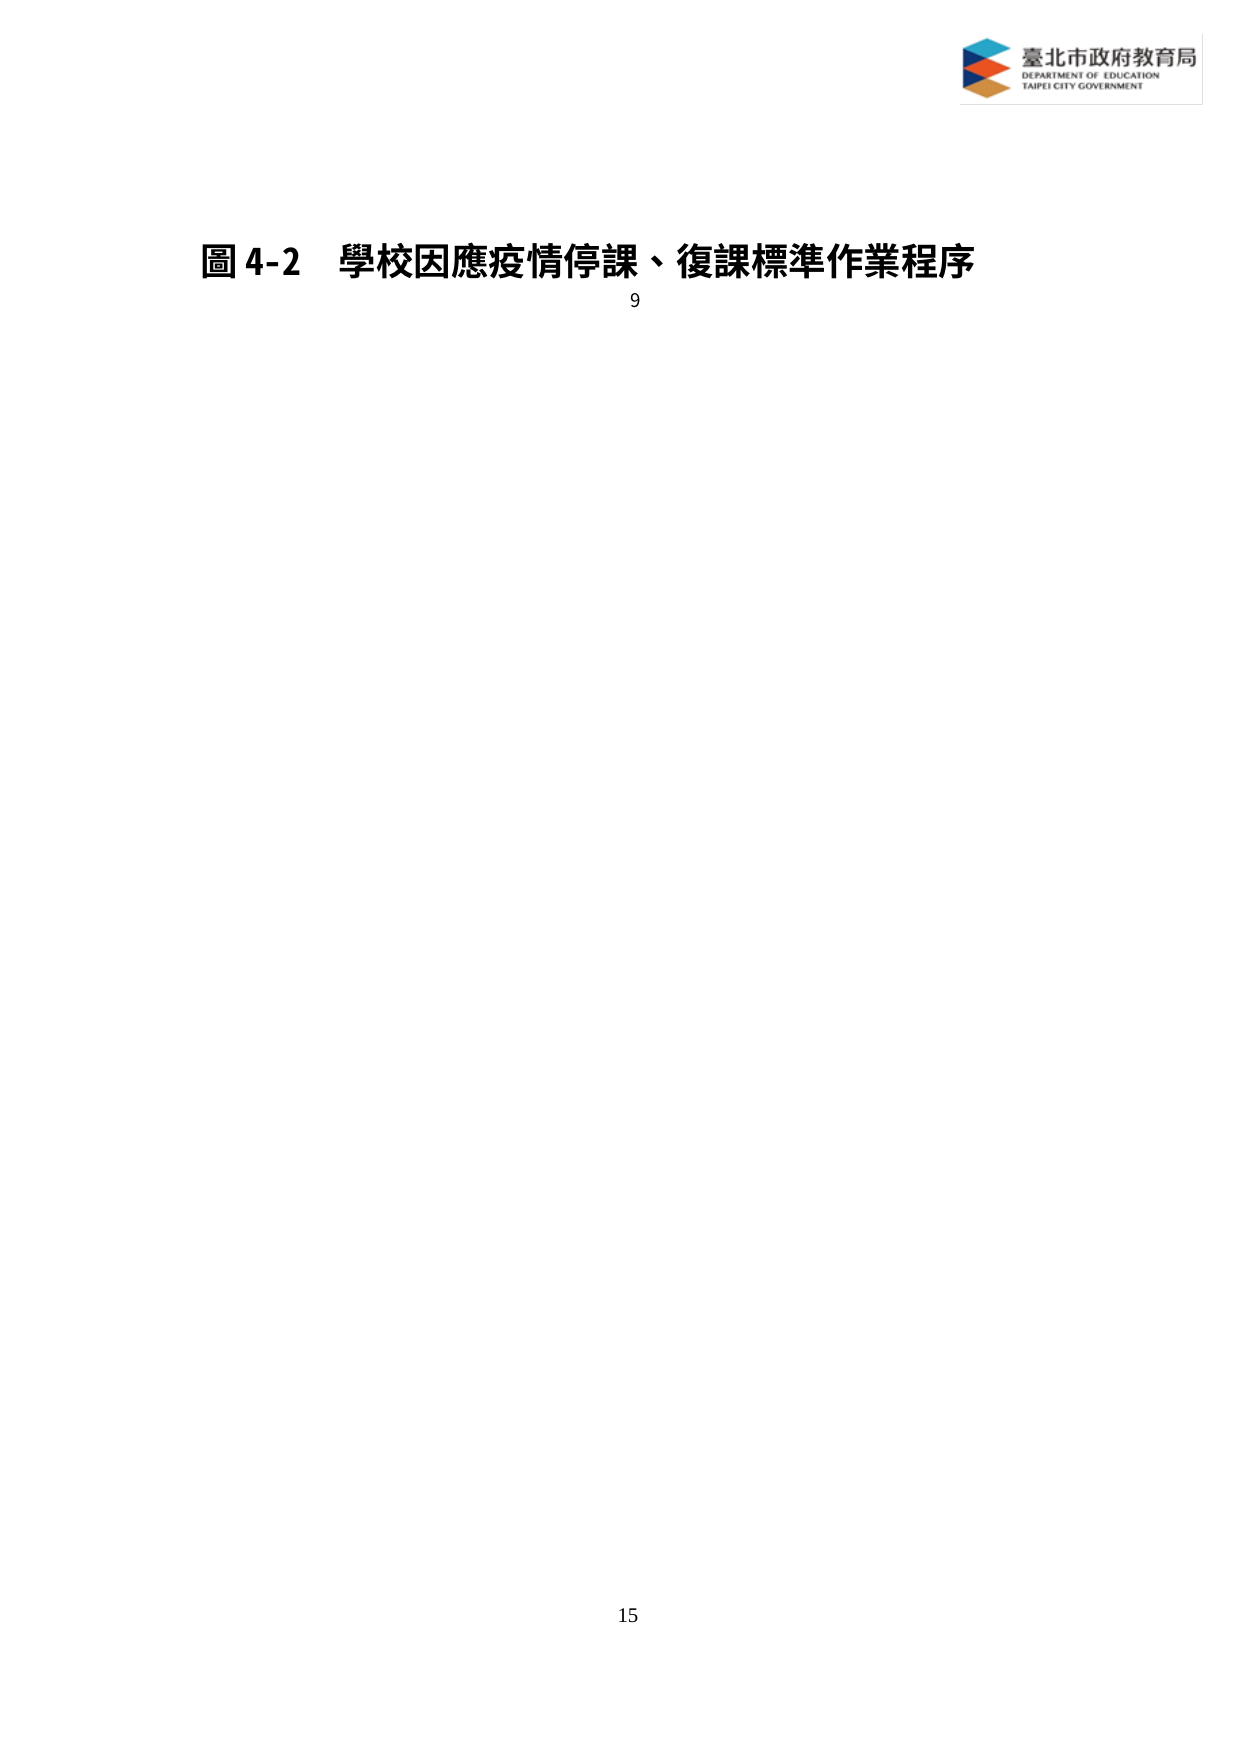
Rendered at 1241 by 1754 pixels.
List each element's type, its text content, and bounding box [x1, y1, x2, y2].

text 9 [200, 286, 1070, 313]
text 圖4-2 學校因應疫情停課、復課標準作業程序 [200, 232, 1070, 286]
